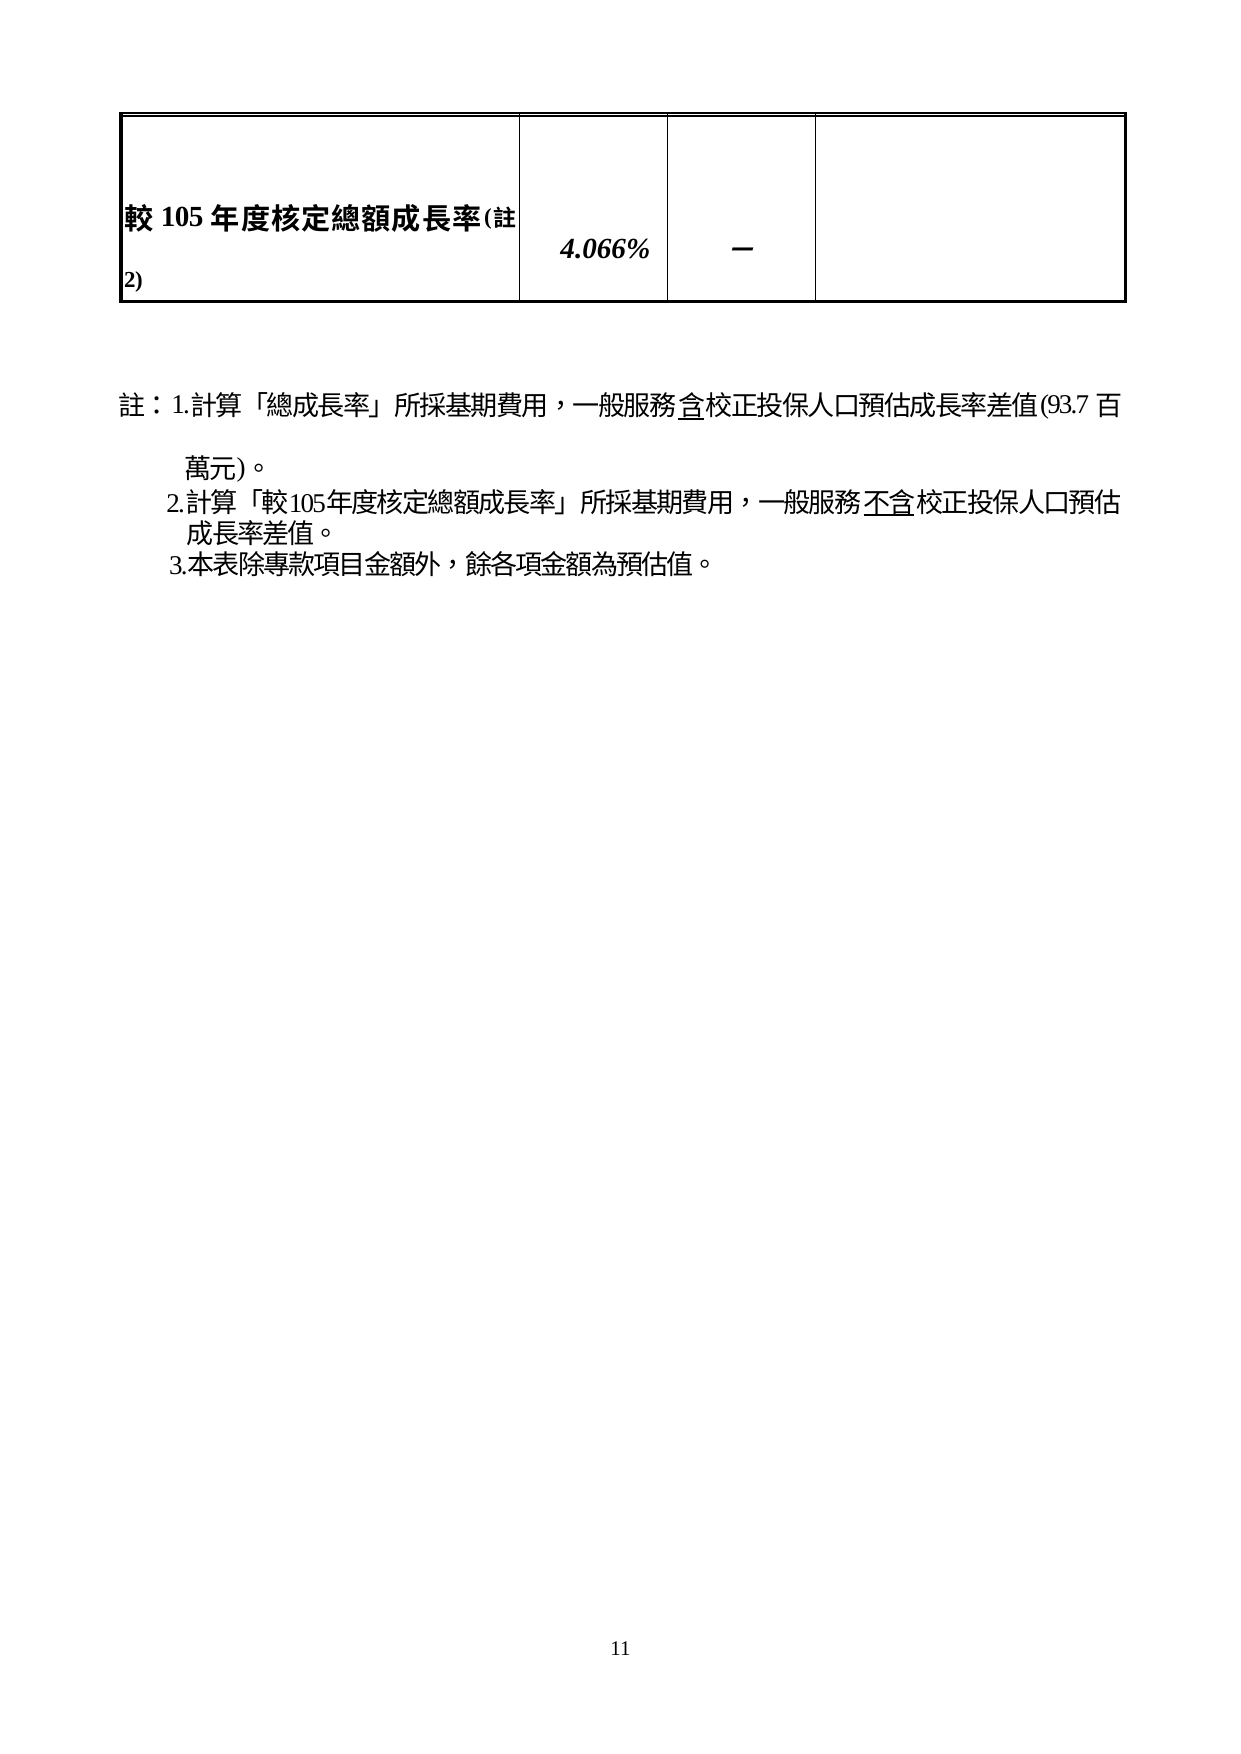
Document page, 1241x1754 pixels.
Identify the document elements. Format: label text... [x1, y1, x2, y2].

table_cell [816, 117, 1124, 300]
table_cell 4.066% [520, 117, 667, 300]
table_cell 較105年度核定總額成長率(註2) [123, 117, 519, 300]
text 註：1.計算「總成長率」所採基期費用，一般服務含校正投保人口預估成長率差值(93.7百萬元)。 [118, 362, 1122, 487]
table_cell － [668, 117, 815, 300]
text 3.本表除專款項目金額外，餘各項金額為預估值。 [169, 550, 1122, 581]
text 2.計算「較105年度核定總額成長率」所採基期費用，一般服務不含校正投保人口預估成長率差值。 [166, 487, 1122, 550]
